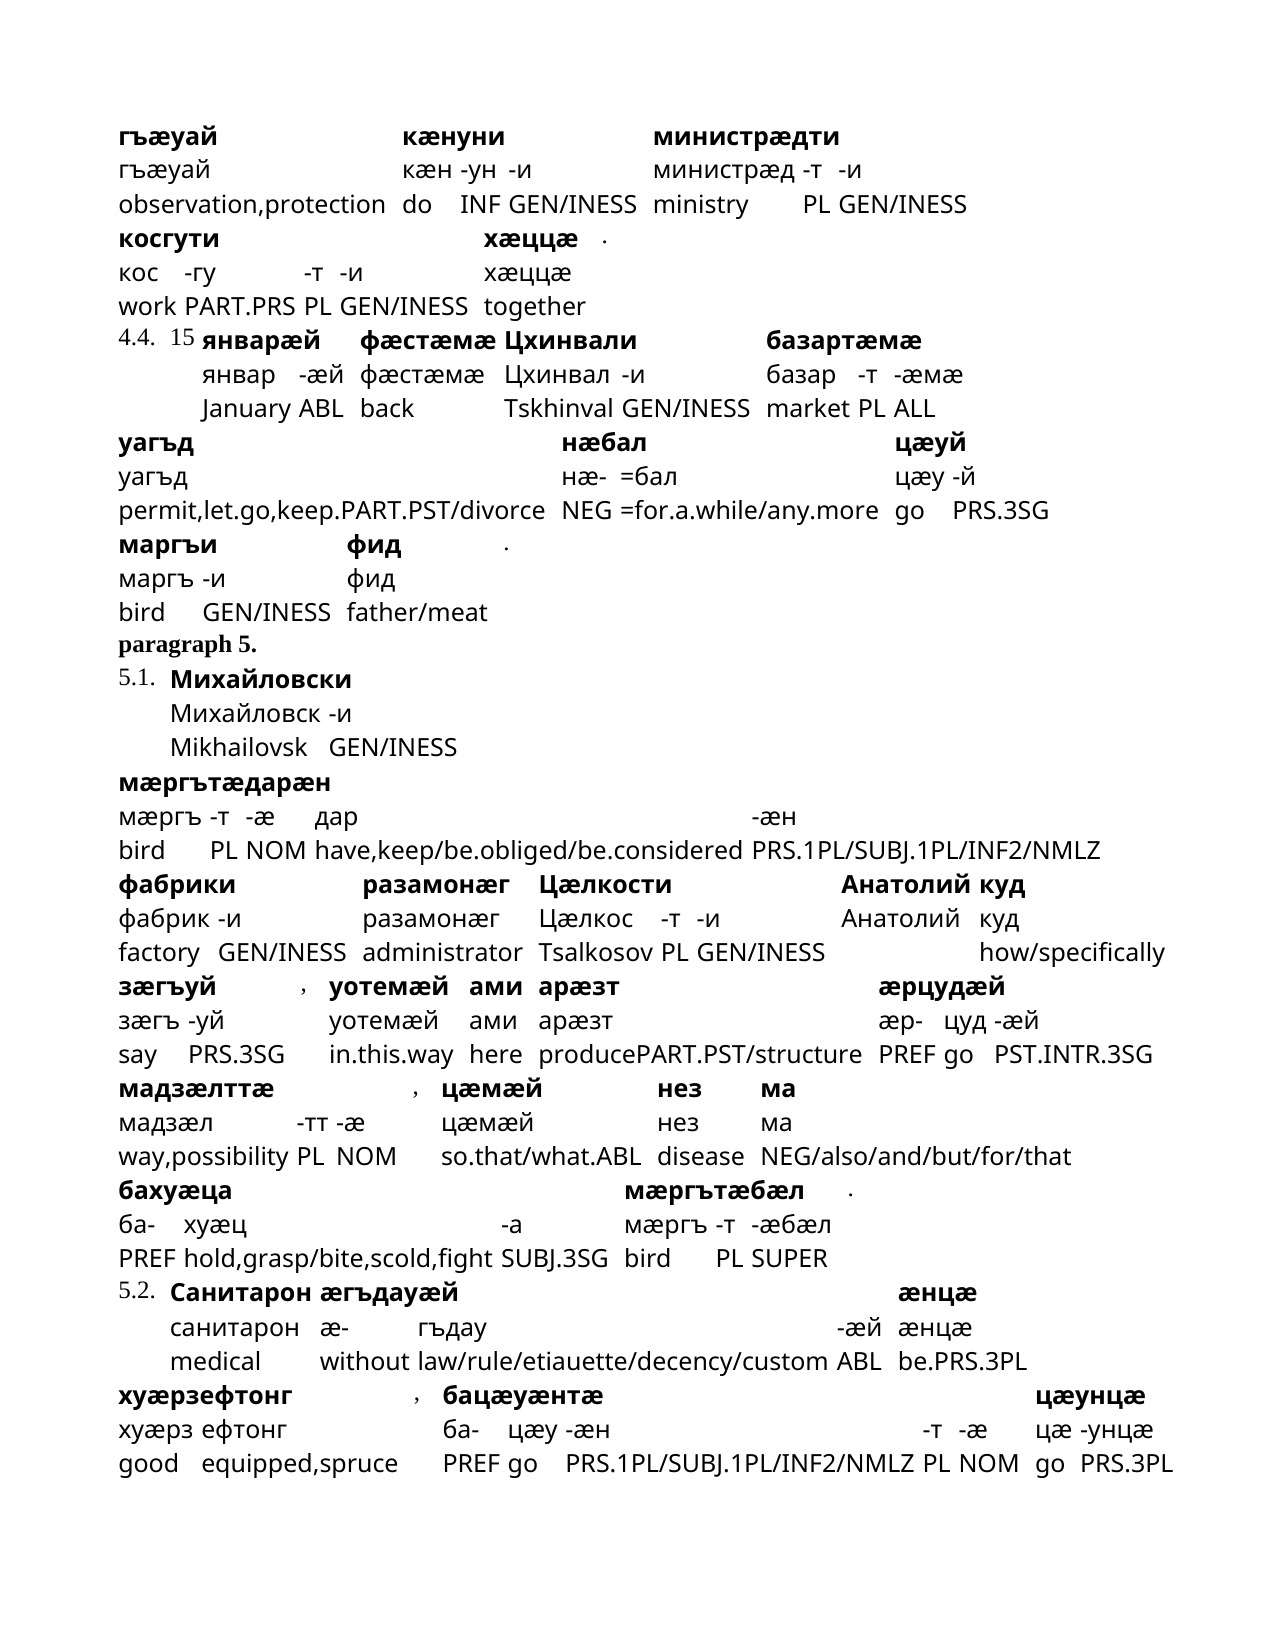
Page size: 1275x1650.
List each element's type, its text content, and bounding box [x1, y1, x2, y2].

text PREF [118, 1241, 176, 1275]
text фид [346, 561, 488, 595]
text -æн [751, 798, 1101, 832]
text 15 [169, 322, 194, 351]
text PST.INTR.3SG [994, 1037, 1153, 1071]
text фæстæмæ [359, 322, 496, 357]
text цæмæй [441, 1105, 642, 1139]
text -ун [460, 152, 501, 186]
text market [766, 391, 850, 425]
text Анатолий [841, 866, 971, 900]
text NOM [245, 832, 307, 866]
text GEN/INESS [508, 186, 637, 220]
text equipped,spruce [201, 1445, 399, 1479]
text back [359, 391, 485, 425]
text мæргъ [624, 1207, 708, 1241]
text Цæлкости [538, 866, 833, 900]
text PL [922, 1445, 951, 1479]
text PRS.3SG [952, 493, 1049, 527]
text -и [328, 696, 458, 730]
text фабрики [118, 866, 354, 900]
text цæмæй [441, 1071, 649, 1105]
text -й [952, 459, 1049, 493]
text нæ- [561, 459, 612, 493]
text 4.4. [118, 322, 162, 351]
text GEN/INESS [696, 934, 826, 968]
text January [202, 391, 291, 425]
text хæццæ [484, 254, 586, 288]
text GEN/INESS [218, 934, 347, 968]
text bird [118, 595, 194, 629]
text разамонæг [362, 866, 531, 900]
text цæ [1035, 1411, 1072, 1445]
text go [507, 1445, 558, 1479]
text -гу [184, 254, 296, 288]
text without [319, 1343, 410, 1377]
text цуд [943, 1003, 986, 1037]
text medical [169, 1343, 300, 1377]
text кос [118, 254, 177, 288]
text 5.1. [118, 662, 162, 691]
text хуæц [183, 1207, 493, 1241]
text кæнуни [402, 118, 645, 152]
text арæзт [538, 968, 871, 1003]
text мæргътæбæл [624, 1173, 840, 1207]
text уотемæй [329, 1003, 454, 1037]
text Tsalkosov [538, 934, 653, 968]
text way,possibility [118, 1139, 289, 1173]
text æрцудæй [878, 968, 1161, 1003]
text хуæрз [118, 1411, 193, 1445]
text NEG/also/and/but/for/that [760, 1139, 1072, 1173]
text -а [501, 1207, 609, 1241]
text зæгъ [118, 1003, 180, 1037]
text go [1035, 1445, 1072, 1479]
text цæунцæ [1035, 1377, 1181, 1411]
text SUBJ.3SG [501, 1241, 609, 1275]
text NEG [561, 493, 612, 527]
text уотемæй [329, 968, 461, 1003]
text цæу [894, 459, 944, 493]
text нæбал [561, 425, 887, 459]
text Михайловски [169, 662, 465, 696]
text ефтонг [201, 1411, 399, 1445]
text -т [802, 152, 831, 186]
text bird [624, 1241, 708, 1275]
text -тт [296, 1105, 328, 1139]
text маргъ [118, 561, 194, 595]
text administrator [362, 934, 523, 968]
text . [503, 527, 524, 556]
text бацæуæнтæ [442, 1377, 1027, 1411]
text PL [296, 1139, 328, 1173]
text PL [209, 832, 238, 866]
text бахуæца [118, 1173, 616, 1207]
text -и [218, 900, 347, 934]
text -æн [565, 1411, 915, 1445]
text PL [661, 934, 689, 968]
text law/rule/etiauette/decency/custom [417, 1343, 829, 1377]
text NOM [958, 1445, 1020, 1479]
text цæу [507, 1411, 558, 1445]
text фæстæмæ [359, 357, 485, 391]
text мадзæл [118, 1105, 289, 1139]
text санитарон [169, 1309, 300, 1343]
text permit,let.go,keep.PART.PST/divorce [118, 493, 546, 527]
text Mikhailovsk [169, 730, 321, 764]
text -æй [298, 357, 344, 391]
text хуæрзефтонг [118, 1377, 406, 1411]
text гъдау [417, 1309, 829, 1343]
text here [469, 1037, 523, 1071]
text январ [202, 357, 291, 391]
text -уй [188, 1003, 285, 1037]
text =for.a.while/any.more [620, 493, 879, 527]
text æр- [878, 1003, 936, 1037]
text bird [118, 832, 202, 866]
text æнцæ [898, 1309, 1027, 1343]
text PL [858, 391, 886, 425]
text министрæд [653, 152, 795, 186]
text PREF [442, 1445, 500, 1479]
text INF [460, 186, 501, 220]
text PRS.3PL [1080, 1445, 1173, 1479]
text гъæуай [118, 152, 387, 186]
text PL [303, 288, 332, 322]
text GEN/INESS [328, 730, 458, 764]
text министрæдти [653, 118, 975, 152]
text Цхинвал [504, 357, 614, 391]
text æнцæ [898, 1275, 1035, 1309]
text мæргъ [118, 798, 202, 832]
text фабрик [118, 900, 210, 934]
text , [300, 968, 321, 997]
text PL [802, 186, 831, 220]
text =бал [620, 459, 879, 493]
text paragraph 5. [118, 629, 1249, 658]
text -т [858, 357, 886, 391]
text январæй [202, 322, 352, 357]
text ба- [118, 1207, 176, 1241]
text ами [469, 968, 531, 1003]
text disease [657, 1139, 745, 1173]
text зæгъуй [118, 968, 293, 1003]
text ами [469, 1003, 523, 1037]
text NOM [336, 1139, 397, 1173]
text in.this.way [329, 1037, 454, 1071]
text say [118, 1037, 180, 1071]
text -и [838, 152, 967, 186]
text -æ [245, 798, 307, 832]
text . [601, 220, 622, 249]
text do [402, 186, 453, 220]
text разамонæг [362, 900, 523, 934]
text æ- [319, 1309, 410, 1343]
text GEN/INESS [621, 391, 751, 425]
text уагъд [118, 459, 546, 493]
text -æй [837, 1309, 882, 1343]
text together [484, 288, 586, 322]
text -æмæ [893, 357, 963, 391]
text мадзæлттæ [118, 1071, 405, 1105]
text PRS.3SG [188, 1037, 285, 1071]
text -т [922, 1411, 951, 1445]
text Цхинвали [504, 322, 758, 357]
text маргъи [118, 527, 339, 561]
text -и [202, 561, 331, 595]
text GEN/INESS [202, 595, 331, 629]
text 5.2. [118, 1275, 162, 1304]
text PRS.1PL/SUBJ.1PL/INF2/NMLZ [565, 1445, 915, 1479]
text ABL [837, 1343, 882, 1377]
text нез [657, 1071, 753, 1105]
text -æ [958, 1411, 1020, 1445]
text -и [508, 152, 637, 186]
text hold,grasp/bite,scold,fight [183, 1241, 493, 1275]
text SUPER [751, 1241, 832, 1275]
text ABL [298, 391, 344, 425]
text have,keep/be.obliged/be.considered [314, 832, 744, 866]
text , [414, 1377, 435, 1406]
text уагъд [118, 425, 554, 459]
text кæн [402, 152, 453, 186]
text ма [760, 1105, 1072, 1139]
text work [118, 288, 177, 322]
text , [412, 1071, 433, 1099]
text GEN/INESS [339, 288, 469, 322]
text дар [314, 798, 744, 832]
text go [943, 1037, 986, 1071]
text мæргътæдарæн [118, 764, 1109, 798]
text ALL [893, 391, 963, 425]
text PART.PRS [184, 288, 296, 322]
text -æй [994, 1003, 1153, 1037]
text арæзт [538, 1003, 863, 1037]
text -и [621, 357, 751, 391]
text куд [979, 866, 1173, 900]
text -æбæл [751, 1207, 832, 1241]
text базар [766, 357, 850, 391]
text æгъдауæй [319, 1275, 890, 1309]
text Санитарон [169, 1275, 312, 1309]
text producePART.PST/structure [538, 1037, 863, 1071]
text factory [118, 934, 210, 968]
text observation,protection [118, 186, 387, 220]
text -æ [336, 1105, 397, 1139]
text -т [303, 254, 332, 288]
text so.that/what.ABL [441, 1139, 642, 1173]
text -т [209, 798, 238, 832]
text хæццæ [484, 220, 594, 254]
text GEN/INESS [838, 186, 967, 220]
text базартæмæ [766, 322, 971, 357]
text go [894, 493, 944, 527]
text PREF [878, 1037, 936, 1071]
text Tskhinval [504, 391, 614, 425]
text -и [696, 900, 826, 934]
text -т [661, 900, 689, 934]
text -т [715, 1207, 744, 1241]
text косгути [118, 220, 476, 254]
text Анатолий [841, 900, 961, 934]
text Цæлкос [538, 900, 653, 934]
text ма [760, 1071, 1079, 1105]
text father/meat [346, 595, 488, 629]
text -унцæ [1080, 1411, 1173, 1445]
text цæуй [894, 425, 1057, 459]
text good [118, 1445, 193, 1479]
text . [847, 1173, 868, 1202]
text нез [657, 1105, 745, 1139]
text PL [715, 1241, 744, 1275]
text Михайловск [169, 696, 321, 730]
text ministry [653, 186, 795, 220]
text how/specifically [979, 934, 1165, 968]
text -и [339, 254, 469, 288]
text ба- [442, 1411, 500, 1445]
text гъæуай [118, 118, 394, 152]
text PRS.1PL/SUBJ.1PL/INF2/NMLZ [751, 832, 1101, 866]
text куд [979, 900, 1165, 934]
text be.PRS.3PL [898, 1343, 1027, 1377]
text фид [346, 527, 496, 561]
